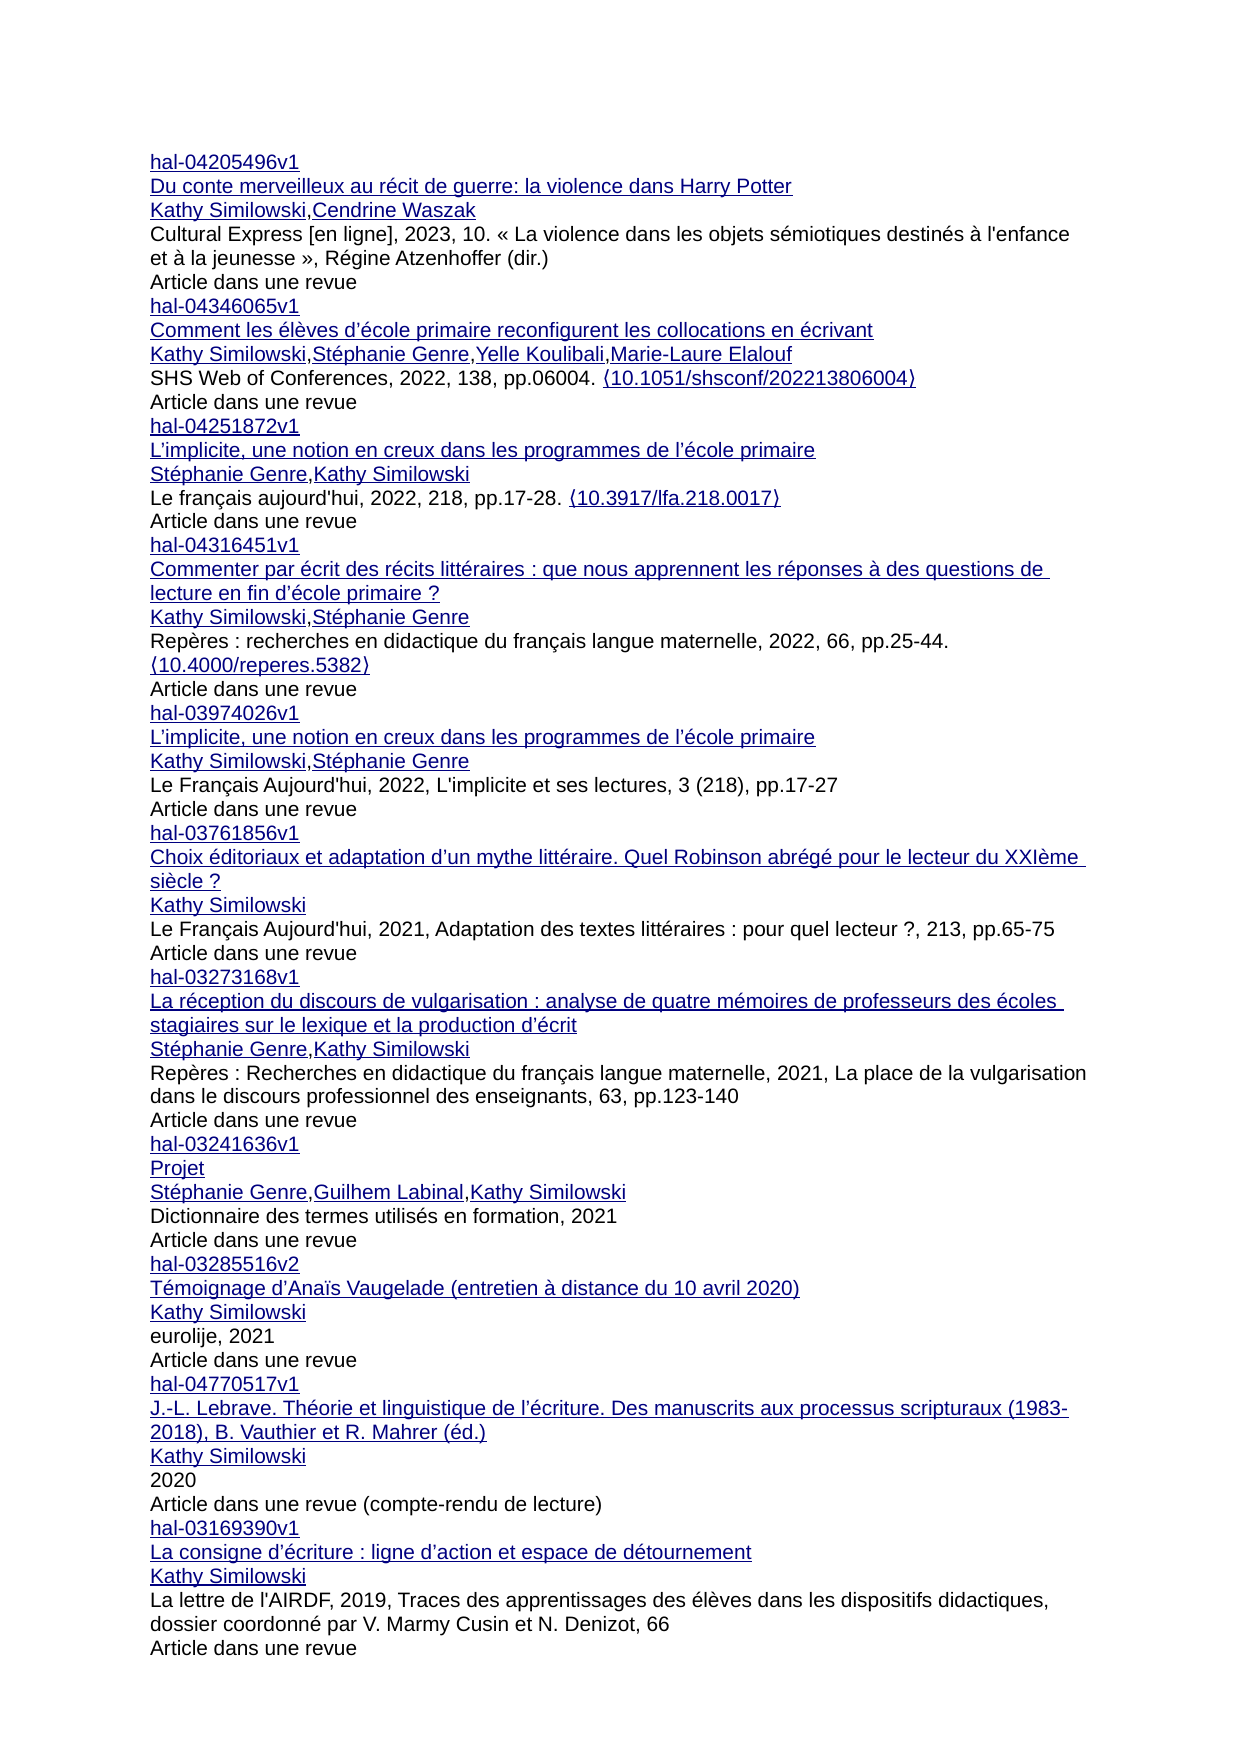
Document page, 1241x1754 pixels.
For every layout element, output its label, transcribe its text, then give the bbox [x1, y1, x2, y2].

table_cell J.-L. Lebrave. Théorie et linguistique de l’écriture. Des manuscrits aux processus scripturaux (1983-2018), B. Vauthier et R. Mahrer (éd.) Kathy Similowski 2020 Article dans une revue (compte-rendu de lecture) hal-03169390v1 [150, 1396, 1090, 1539]
table_cell La consigne d’écriture : ligne d’action et espace de détournement Kathy Similowski La lettre de l'AIRDF, 2019, Traces des apprentissages des élèves dans les dispositifs didactiques, dossier coordonné par V. Marmy Cusin et N. Denizot, 66 Article dans une revue [150, 1540, 1090, 1659]
table_cell Témoignage d’Anaïs Vaugelade (entretien à distance du 10 avril 2020) Kathy Similowski eurolije, 2021 Article dans une revue hal-04770517v1 [150, 1276, 1090, 1396]
table_cell La réception du discours de vulgarisation : analyse de quatre mémoires de professeurs des écoles stagiaires sur le lexique et la production d’écrit Stéphanie Genre,Kathy Similowski Repères : Recherches en didactique du français langue maternelle, 2021, La place de la vulgarisation dans le discours professionnel des enseignants, 63, pp.123-140 Article dans une revue hal-03241636v1 [150, 989, 1090, 1156]
table_cell L’implicite, une notion en creux dans les programmes de l’école primaire Kathy Similowski,Stéphanie Genre Le Français Aujourd'hui, 2022, L'implicite et ses lectures, 3 (218), pp.17-27 Article dans une revue hal-03761856v1 [150, 725, 1090, 845]
table_cell Du conte merveilleux au récit de guerre: la violence dans Harry Potter Kathy Similowski,Cendrine Waszak Cultural Express [en ligne], 2023, 10. « La violence dans les objets sémiotiques destinés à l'enfance et à la jeunesse », Régine Atzenhoffer (dir.) Article dans une revue hal-04346065v1 [150, 174, 1090, 318]
table_cell Choix éditoriaux et adaptation d’un mythe littéraire. Quel Robinson abrégé pour le lecteur du XXIème siècle ? Kathy Similowski Le Français Aujourd'hui, 2021, Adaptation des textes littéraires : pour quel lecteur ?, 213, pp.65-75 Article dans une revue hal-03273168v1 [150, 845, 1090, 988]
table_cell Projet Stéphanie Genre,Guilhem Labinal,Kathy Similowski Dictionnaire des termes utilisés en formation, 2021 Article dans une revue hal-03285516v2 [150, 1156, 1090, 1276]
table_cell L’implicite, une notion en creux dans les programmes de l’école primaire Stéphanie Genre,Kathy Similowski Le français aujourd'hui, 2022, 218, pp.17-28. ⟨10.3917/lfa.218.0017⟩ Article dans une revue hal-04316451v1 [150, 438, 1090, 557]
table_cell Commenter par écrit des récits littéraires : que nous apprennent les réponses à des questions de lecture en fin d’école primaire ? Kathy Similowski,Stéphanie Genre Repères : recherches en didactique du français langue maternelle, 2022, 66, pp.25-44. ⟨10.4000/reperes.5382⟩ Article dans une revue hal-03974026v1 [150, 557, 1090, 725]
table_cell Comment les élèves d’école primaire reconfigurent les collocations en écrivant Kathy Similowski,Stéphanie Genre,Yelle Koulibali,Marie-Laure Elalouf SHS Web of Conferences, 2022, 138, pp.06004. ⟨10.1051/shsconf/202213806004⟩ Article dans une revue hal-04251872v1 [150, 318, 1090, 437]
table_cell hal-04205496v1 [150, 150, 1090, 174]
